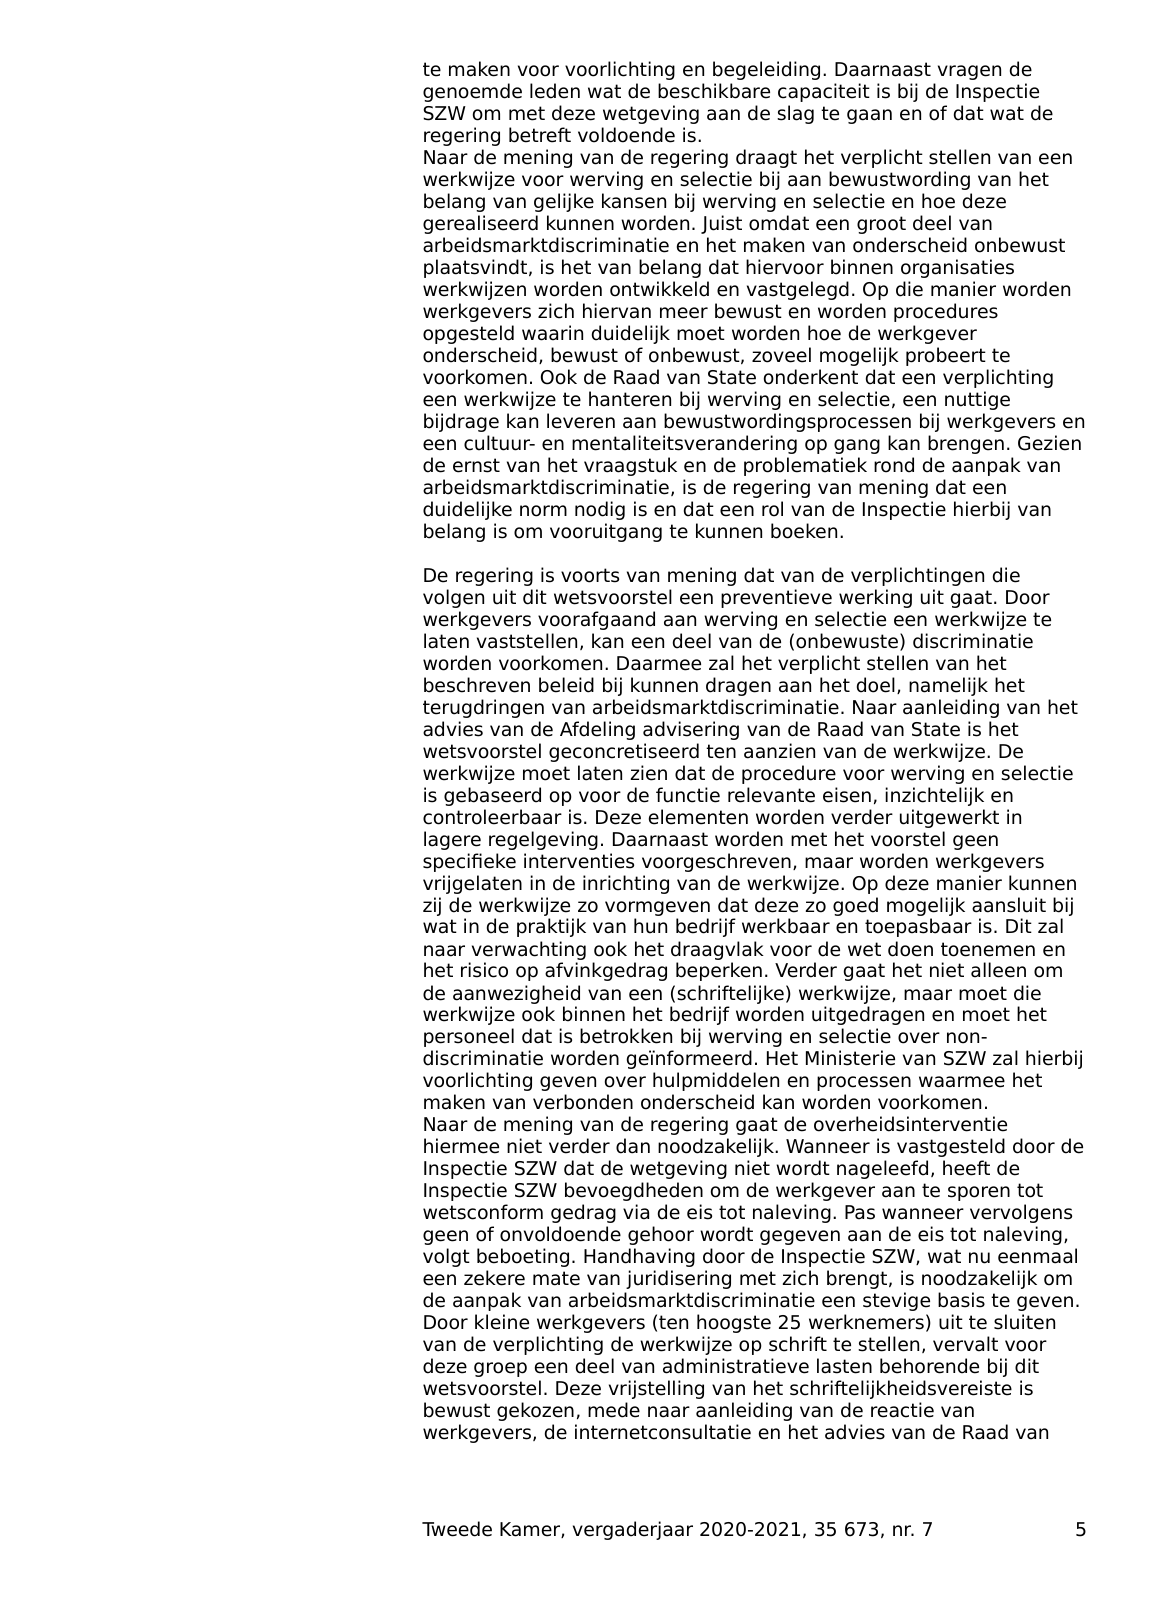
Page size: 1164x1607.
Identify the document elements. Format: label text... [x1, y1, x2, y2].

text Door kleine werkgevers (ten hoogste 25 werknemers) uit te sluiten van de verplichting de werkwijze op schrift te stellen, vervalt voor deze groep een deel van administratieve lasten behorende bij dit wetsvoorstel. Deze vrijstelling van het schriftelijkheidsvereiste is bewust gekozen, mede naar aanleiding van de reactie van werkgevers, de internetconsultatie en het advies van de Raad van [422, 1312, 1087, 1444]
text Naar de mening van de regering draagt het verplicht stellen van een werkwijze voor werving en selectie bij aan bewustwording van het belang van gelijke kansen bij werving en selectie en hoe deze gerealiseerd kunnen worden. Juist omdat een groot deel van arbeidsmarktdiscriminatie en het maken van onderscheid onbewust plaatsvindt, is het van belang dat hiervoor binnen organisaties werkwijzen worden ontwikkeld en vastgelegd. Op die manier worden werkgevers zich hiervan meer bewust en worden procedures opgesteld waarin duidelijk moet worden hoe de werkgever onderscheid, bewust of onbewust, zoveel mogelijk probeert te voorkomen. Ook de Raad van State onderkent dat een verplichting een werkwijze te hanteren bij werving en selectie, een nuttige bijdrage kan leveren aan bewustwordingsprocessen bij werkgevers en een cultuur- en mentaliteitsverandering op gang kan brengen. Gezien de ernst van het vraagstuk en de problematiek rond de aanpak van arbeidsmarktdiscriminatie, is de regering van mening dat een duidelijke norm nodig is en dat een rol van de Inspectie hierbij van belang is om vooruitgang te kunnen boeken. [422, 147, 1087, 543]
text Naar de mening van de regering gaat de overheidsinterventie hiermee niet verder dan noodzakelijk. Wanneer is vastgesteld door de Inspectie SZW dat de wetgeving niet wordt nageleefd, heeft de Inspectie SZW bevoegdheden om de werkgever aan te sporen tot wetsconform gedrag via de eis tot naleving. Pas wanneer vervolgens geen of onvoldoende gehoor wordt gegeven aan de eis tot naleving, volgt beboeting. Handhaving door de Inspectie SZW, wat nu eenmaal een zekere mate van juridisering met zich brengt, is noodzakelijk om de aanpak van arbeidsmarktdiscriminatie een stevige basis te geven. [422, 1114, 1087, 1312]
text De regering is voorts van mening dat van de verplichtingen die volgen uit dit wetsvoorstel een preventieve werking uit gaat. Door werkgevers voorafgaand aan werving en selectie een werkwijze te laten vaststellen, kan een deel van de (onbewuste) discriminatie worden voorkomen. Daarmee zal het verplicht stellen van het beschreven beleid bij kunnen dragen aan het doel, namelijk het terugdringen van arbeidsmarktdiscriminatie. Naar aanleiding van het advies van de Afdeling advisering van de Raad van State is het wetsvoorstel geconcretiseerd ten aanzien van de werkwijze. De werkwijze moet laten zien dat de procedure voor werving en selectie is gebaseerd op voor de functie relevante eisen, inzichtelijk en controleerbaar is. Deze elementen worden verder uitgewerkt in lagere regelgeving. Daarnaast worden met het voorstel geen specifieke interventies voorgeschreven, maar worden werkgevers vrijgelaten in de inrichting van de werkwijze. Op deze manier kunnen zij de werkwijze zo vormgeven dat deze zo goed mogelijk aansluit bij wat in de praktijk van hun bedrijf werkbaar en toepasbaar is. Dit zal naar verwachting ook het draagvlak voor de wet doen toenemen en het risico op afvinkgedrag beperken. Verder gaat het niet alleen om de aanwezigheid van een (schriftelijke) werkwijze, maar moet die werkwijze ook binnen het bedrijf worden uitgedragen en moet het personeel dat is betrokken bij werving en selectie over non-discriminatie worden geïnformeerd. Het Ministerie van SZW zal hierbij voorlichting geven over hulpmiddelen en processen waarmee het maken van verbonden onderscheid kan worden voorkomen. [422, 565, 1087, 1114]
text te maken voor voorlichting en begeleiding. Daarnaast vragen de genoemde leden wat de beschikbare capaciteit is bij de Inspectie SZW om met deze wetgeving aan de slag te gaan en of dat wat de regering betreft voldoende is. [422, 59, 1087, 147]
